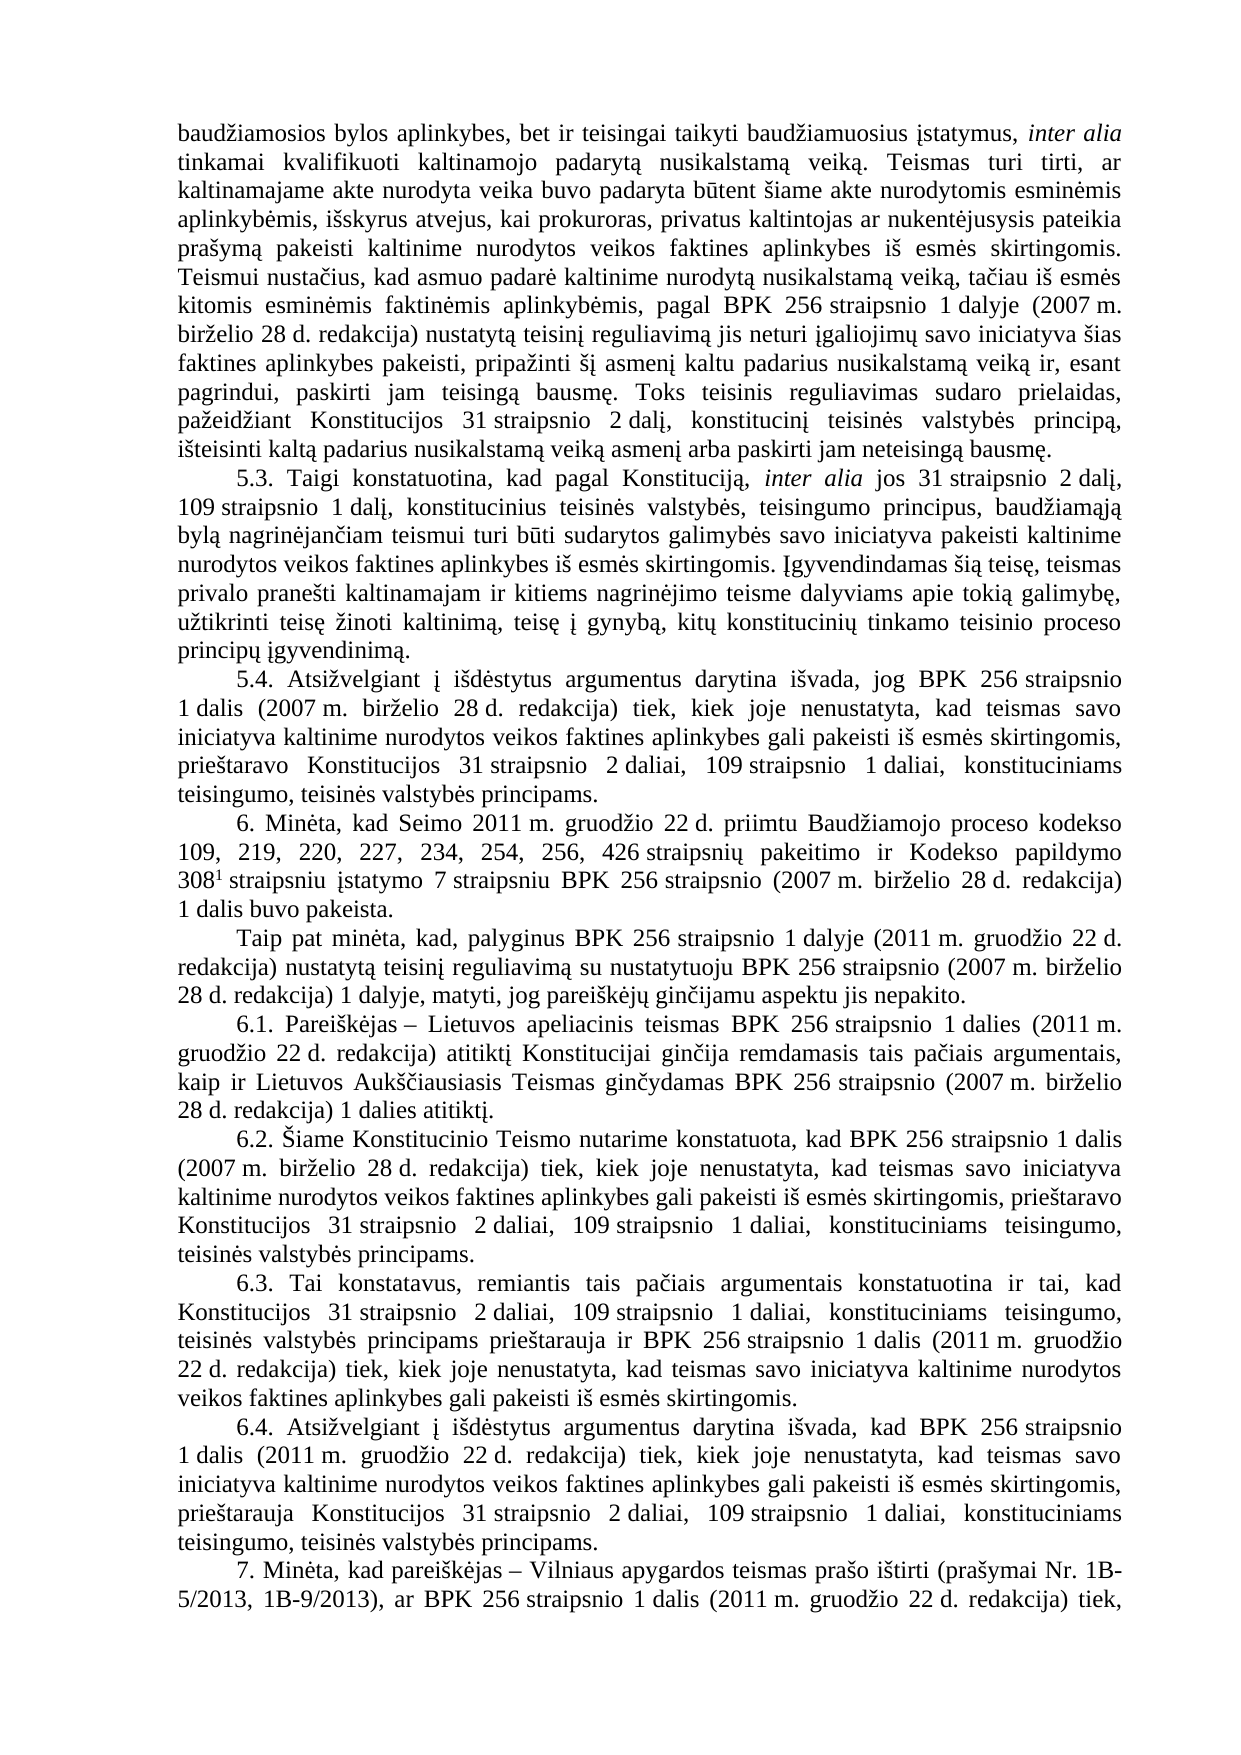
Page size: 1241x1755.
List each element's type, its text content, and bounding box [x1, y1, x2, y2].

text Taip pat minėta, kad, palyginus BPK 256 straipsnio 1 dalyje (2011 m. gruodžio 22 d. redakcija) nustatytą teisinį reguliavimą su nustatytuoju BPK 256 straipsnio (2007 m. birželio 28 d. redakcija) 1 dalyje, matyti, jog pareiškėjų ginčijamu aspektu jis nepakito. [177, 923, 1122, 1009]
text baudžiamosios bylos aplinkybes, bet ir teisingai taikyti baudžiamuosius įstatymus, inter alia tinkamai kvalifikuoti kaltinamojo padarytą nusikalstamą veiką. Teismas turi tirti, ar kaltinamajame akte nurodyta veika buvo padaryta būtent šiame akte nurodytomis esminėmis aplinkybėmis, išskyrus atvejus, kai prokuroras, privatus kaltintojas ar nukentėjusysis pateikia prašymą pakeisti kaltinime nurodytos veikos faktines aplinkybes iš esmės skirtingomis. Teismui nustačius, kad asmuo padarė kaltinime nurodytą nusikalstamą veiką, tačiau iš esmės kitomis esminėmis faktinėmis aplinkybėmis, pagal BPK 256 straipsnio 1 dalyje (2007 m. birželio 28 d. redakcija) nustatytą teisinį reguliavimą jis neturi įgaliojimų savo iniciatyva šias faktines aplinkybes pakeisti, pripažinti šį asmenį kaltu padarius nusikalstamą veiką ir, esant pagrindui, paskirti jam teisingą bausmę. Toks teisinis reguliavimas sudaro prielaidas, pažeidžiant Konstitucijos 31 straipsnio 2 dalį, konstitucinį teisinės valstybės principą, išteisinti kaltą padarius nusikalstamą veiką asmenį arba paskirti jam neteisingą bausmę. [177, 118, 1122, 463]
text 5.4. Atsižvelgiant į išdėstytus argumentus darytina išvada, jog BPK 256 straipsnio 1 dalis (2007 m. birželio 28 d. redakcija) tiek, kiek joje nenustatyta, kad teismas savo iniciatyva kaltinime nurodytos veikos faktines aplinkybes gali pakeisti iš esmės skirtingomis, prieštaravo Konstitucijos 31 straipsnio 2 daliai, 109 straipsnio 1 daliai, konstituciniams teisingumo, teisinės valstybės principams. [177, 664, 1122, 808]
text 7. Minėta, kad pareiškėjas – Vilniaus apygardos teismas prašo ištirti (prašymai Nr. 1B-5/2013, 1B-9/2013), ar BPK 256 straipsnio 1 dalis (2011 m. gruodžio 22 d. redakcija) tiek, [177, 1556, 1122, 1613]
text 6.3. Tai konstatavus, remiantis tais pačiais argumentais konstatuotina ir tai, kad Konstitucijos 31 straipsnio 2 daliai, 109 straipsnio 1 daliai, konstituciniams teisingumo, teisinės valstybės principams prieštarauja ir BPK 256 straipsnio 1 dalis (2011 m. gruodžio 22 d. redakcija) tiek, kiek joje nenustatyta, kad teismas savo iniciatyva kaltinime nurodytos veikos faktines aplinkybes gali pakeisti iš esmės skirtingomis. [177, 1268, 1122, 1412]
text 6.4. Atsižvelgiant į išdėstytus argumentus darytina išvada, kad BPK 256 straipsnio 1 dalis (2011 m. gruodžio 22 d. redakcija) tiek, kiek joje nenustatyta, kad teismas savo iniciatyva kaltinime nurodytos veikos faktines aplinkybes gali pakeisti iš esmės skirtingomis, prieštarauja Konstitucijos 31 straipsnio 2 daliai, 109 straipsnio 1 daliai, konstituciniams teisingumo, teisinės valstybės principams. [177, 1412, 1122, 1556]
text 6.2. Šiame Konstitucinio Teismo nutarime konstatuota, kad BPK 256 straipsnio 1 dalis (2007 m. birželio 28 d. redakcija) tiek, kiek joje nenustatyta, kad teismas savo iniciatyva kaltinime nurodytos veikos faktines aplinkybes gali pakeisti iš esmės skirtingomis, prieštaravo Konstitucijos 31 straipsnio 2 daliai, 109 straipsnio 1 daliai, konstituciniams teisingumo, teisinės valstybės principams. [177, 1124, 1122, 1268]
text 6. Minėta, kad Seimo 2011 m. gruodžio 22 d. priimtu Baudžiamojo proceso kodekso 109, 219, 220, 227, 234, 254, 256, 426 straipsnių pakeitimo ir Kodekso papildymo 3081 straipsniu įstatymo 7 straipsniu BPK 256 straipsnio (2007 m. birželio 28 d. redakcija) 1 dalis buvo pakeista. [177, 808, 1122, 923]
text 6.1. Pareiškėjas – Lietuvos apeliacinis teismas BPK 256 straipsnio 1 dalies (2011 m. gruodžio 22 d. redakcija) atitiktį Konstitucijai ginčija remdamasis tais pačiais argumentais, kaip ir Lietuvos Aukščiausiasis Teismas ginčydamas BPK 256 straipsnio (2007 m. birželio 28 d. redakcija) 1 dalies atitiktį. [177, 1009, 1122, 1124]
text 5.3. Taigi konstatuotina, kad pagal Konstituciją, inter alia jos 31 straipsnio 2 dalį, 109 straipsnio 1 dalį, konstitucinius teisinės valstybės, teisingumo principus, baudžiamąją bylą nagrinėjančiam teismui turi būti sudarytos galimybės savo iniciatyva pakeisti kaltinime nurodytos veikos faktines aplinkybes iš esmės skirtingomis. Įgyvendindamas šią teisę, teismas privalo pranešti kaltinamajam ir kitiems nagrinėjimo teisme dalyviams apie tokią galimybę, užtikrinti teisę žinoti kaltinimą, teisę į gynybą, kitų konstitucinių tinkamo teisinio proceso principų įgyvendinimą. [177, 463, 1122, 664]
